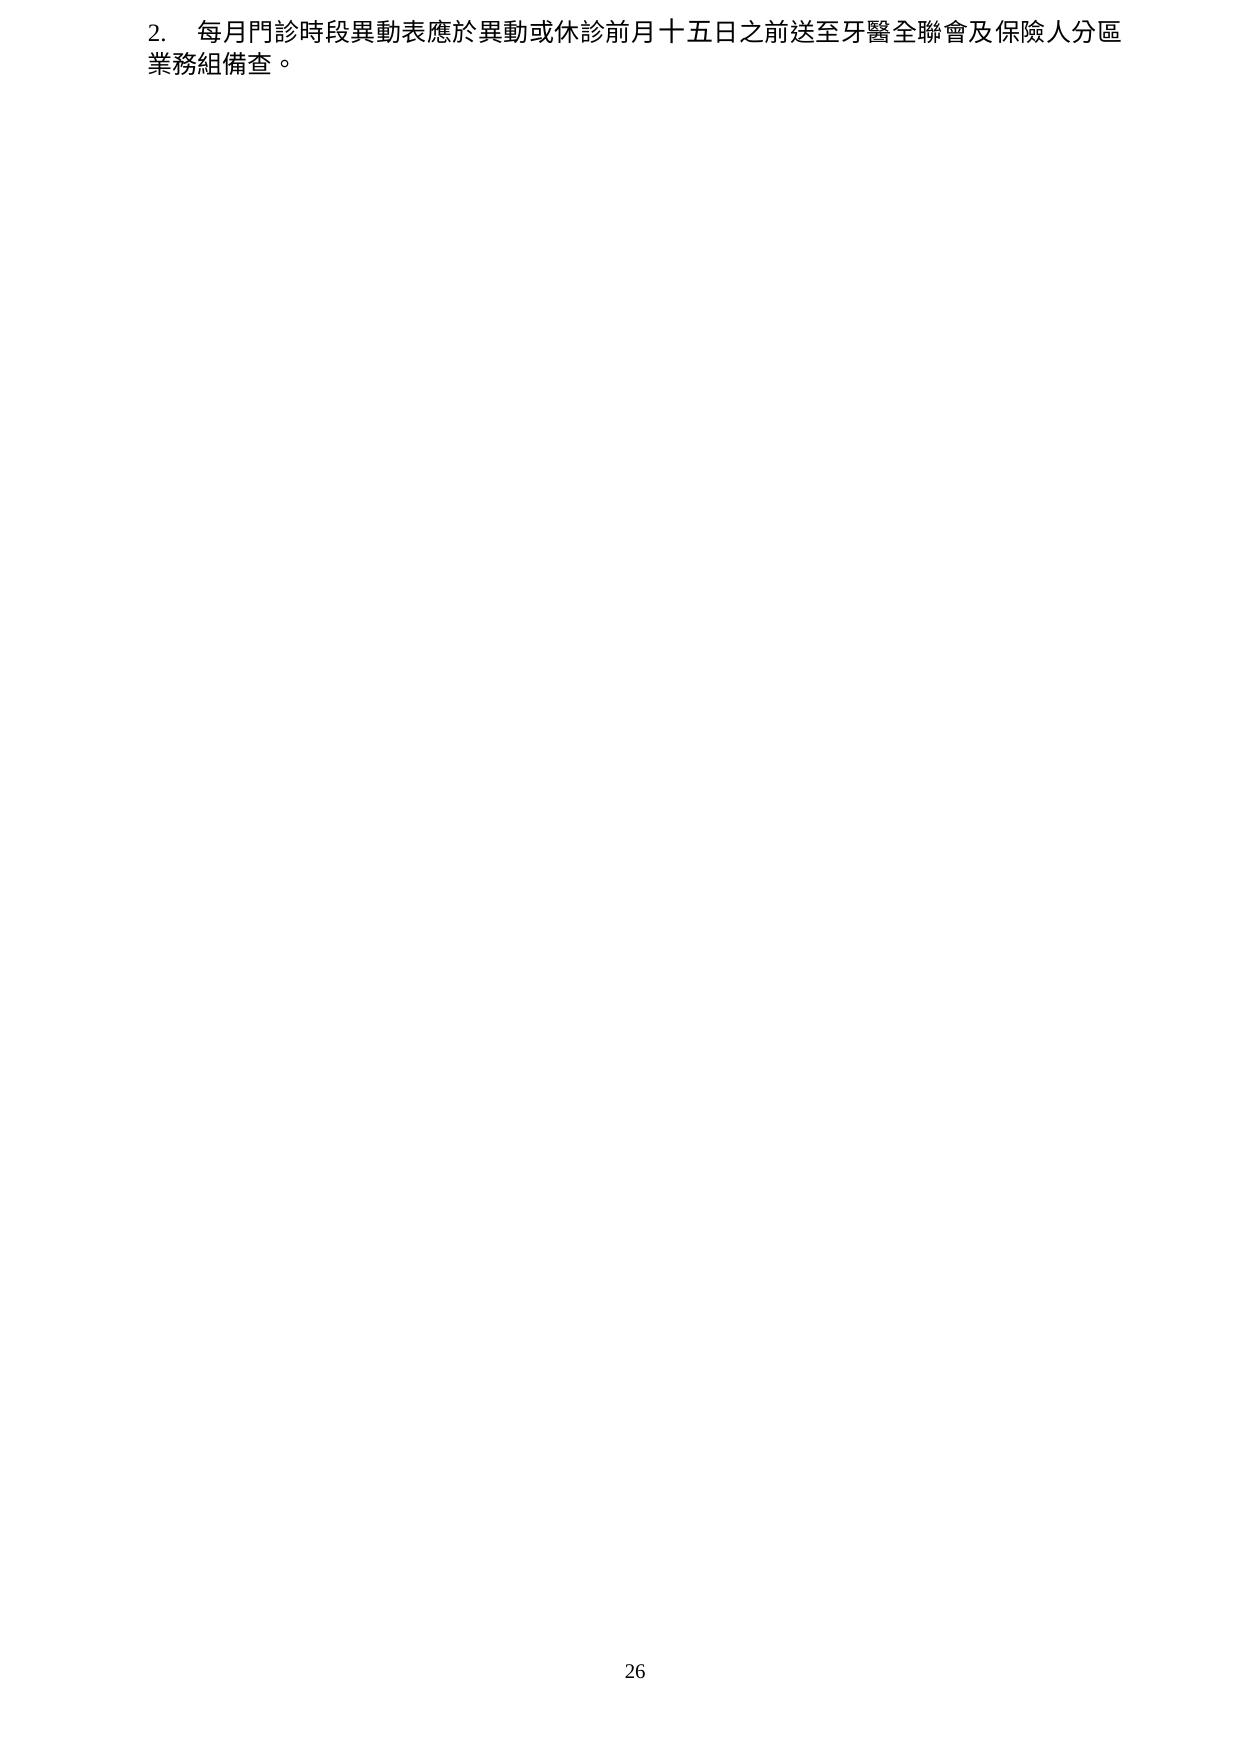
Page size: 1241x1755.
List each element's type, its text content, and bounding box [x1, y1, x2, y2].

list 每月門診時段異動表應於異動或休診前月十五日之前送至牙醫全聯會及保險人分區業務組備查。 [148, 17, 1122, 79]
